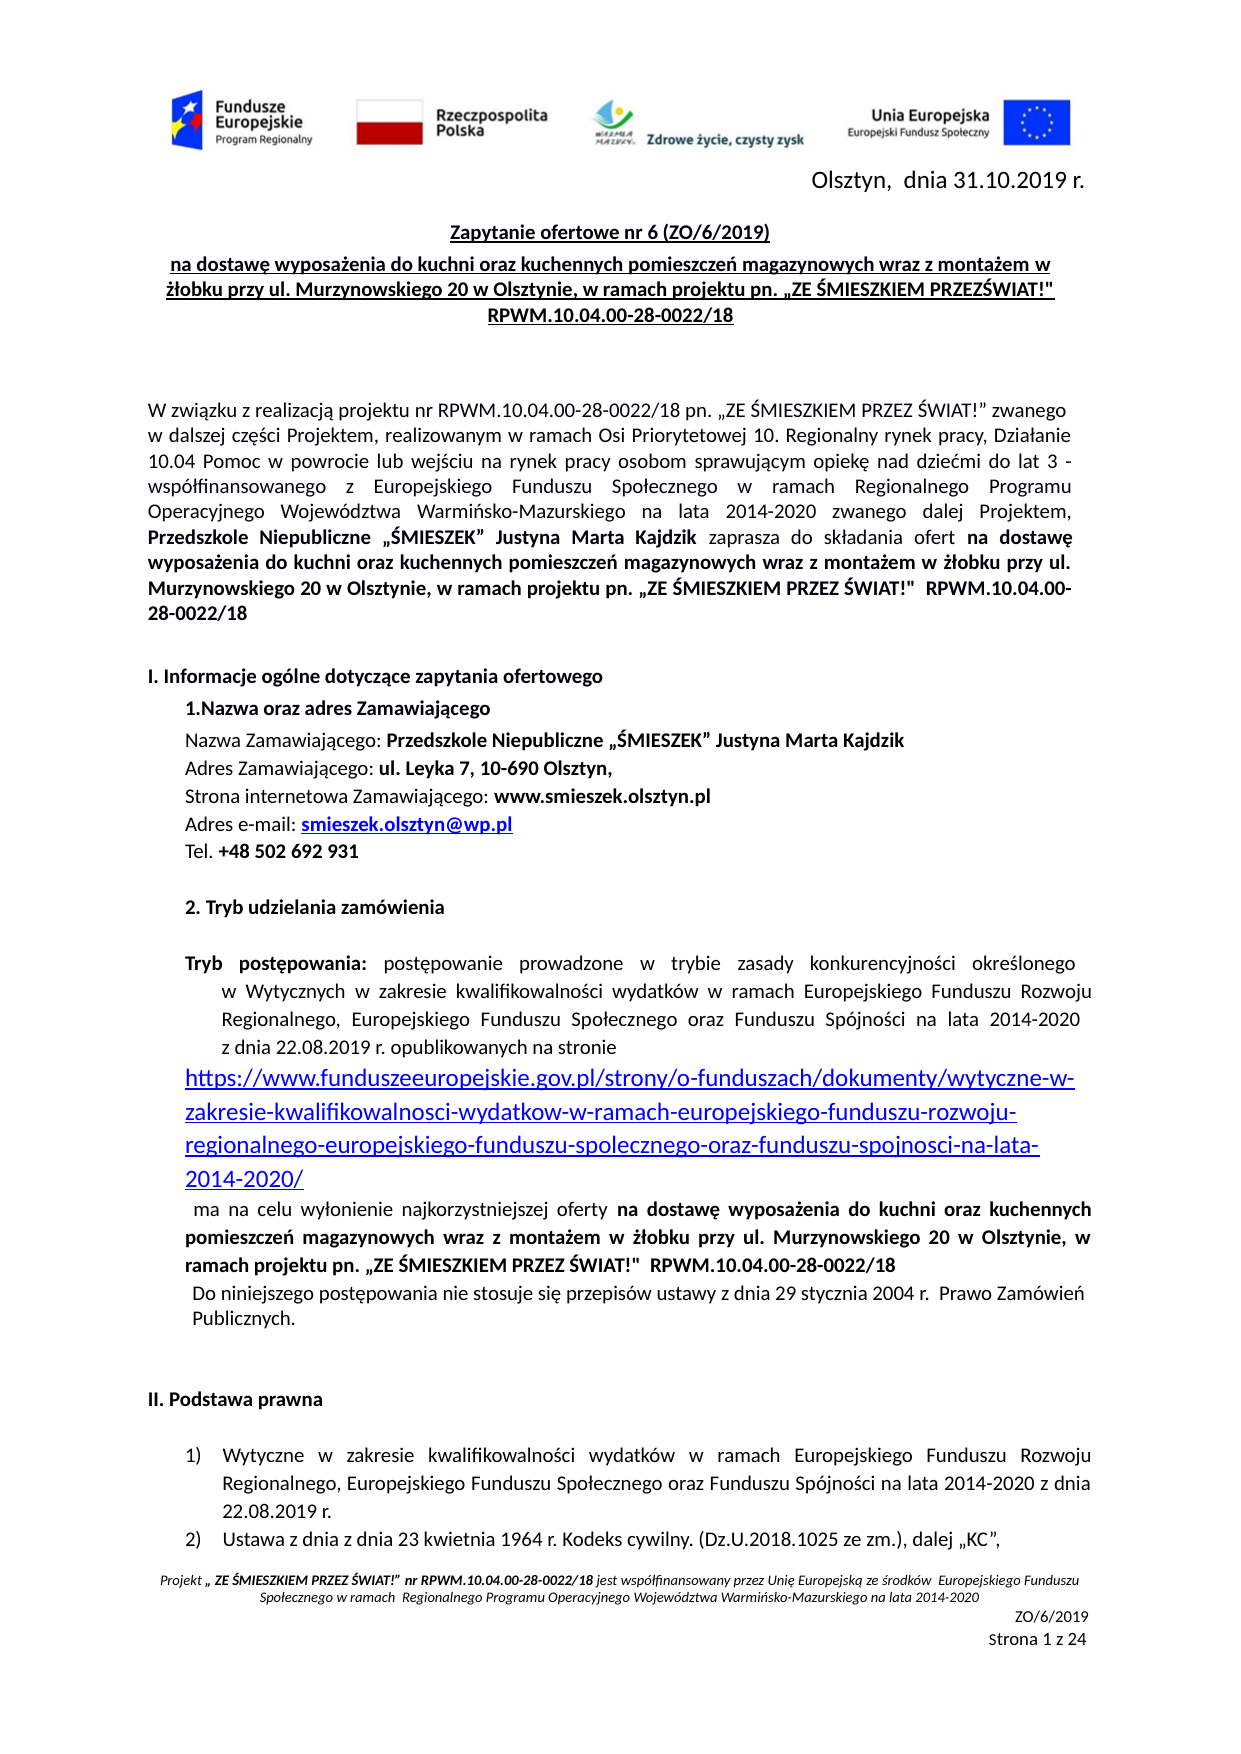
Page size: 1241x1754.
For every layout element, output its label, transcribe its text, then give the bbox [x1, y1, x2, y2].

text Do niniejszego postępowania nie stosuje się przepisów ustawy z dnia 29 stycznia 2004 r. Prawo Zamówień Publicznych. [177, 1280, 1093, 1331]
list Ustawa z dnia z dnia 23 kwietnia 1964 r. Kodeks cywilny. (Dz.U.2018.1025 ze zm.), dalej „KC”, [185, 1526, 1093, 1552]
picture [147, 73, 1092, 164]
text https://www.funduszeeuropejskie.gov.pl/strony/o-funduszach/dokumenty/wytyczne-w-zakresie-kwalifikowalnosci-wydatkow-w-ramach-europejskiego-funduszu-rozwoju-regionalnego-europejskiego-funduszu-spolecznego-oraz-funduszu-spojnosci-na-lata-2014-2020/ [185, 1062, 1093, 1193]
text 1.Nazwa oraz adres Zamawiającego [148, 695, 1073, 721]
text Adres Zamawiającego: ul. Leyka 7, 10-690 Olsztyn, [185, 755, 1093, 780]
text Tryb postępowania: postępowanie prowadzone w trybie zasady konkurencyjności określonego w Wytycznych w zakresie kwalifikowalności wydatków w ramach Europejskiego Funduszu Rozwoju Regionalnego, Europejskiego Funduszu Społecznego oraz Funduszu Spójności na lata 2014-2020 z dnia 22.08.2019 r. opublikowanych na stronie [185, 950, 1093, 1059]
text Olsztyn, dnia 31.10.2019 r. [811, 164, 1093, 194]
text na dostawę wyposażenia do kuchni oraz kuchennych pomieszczeń magazynowych wraz z montażem w żłobku przy ul. Murzynowskiego 20 w Olsztynie, w ramach projektu pn. „ZE ŚMIESZKIEM PRZEZŚWIAT!" RPWM.10.04.00-28-0022/18 [148, 251, 1073, 327]
text Tel. +48 502 692 931 [185, 839, 1093, 864]
list Wytyczne w zakresie kwalifikowalności wydatków w ramach Europejskiego Funduszu Rozwoju Regionalnego, Europejskiego Funduszu Społecznego oraz Funduszu Spójności na lata 2014-2020 z dnia 22.08.2019 r. [185, 1442, 1093, 1524]
text Adres e-mail: smieszek.olsztyn@wp.pl [185, 811, 1093, 836]
text 2. Tryb udzielania zamówienia [185, 894, 1093, 920]
text II. Podstawa prawna [148, 1387, 1093, 1412]
text W związku z realizacją projektu nr RPWM.10.04.00-28-0022/18 pn. „ZE ŚMIESZKIEM PRZEZ ŚWIAT!” zwanego w dalszej części Projektem, realizowanym w ramach Osi Priorytetowej 10. Regionalny rynek pracy, Działanie 10.04 Pomoc w powrocie lub wejściu na rynek pracy osobom sprawującym opiekę nad dziećmi do lat 3 - współfinansowanego z Europejskiego Funduszu Społecznego w ramach Regionalnego Programu Operacyjnego Województwa Warmińsko-Mazurskiego na lata 2014-2020 zwanego dalej Projektem, Przedszkole Niepubliczne „ŚMIESZEK” Justyna Marta Kajdzik zaprasza do składania ofert na dostawę wyposażenia do kuchni oraz kuchennych pomieszczeń magazynowych wraz z montażem w żłobku przy ul. Murzynowskiego 20 w Olsztynie, w ramach projektu pn. „ZE ŚMIESZKIEM PRZEZ ŚWIAT!" RPWM.10.04.00-28-0022/18 [148, 397, 1073, 626]
text Zapytanie ofertowe nr 6 (ZO/6/2019) [148, 219, 1073, 245]
text ma na celu wyłonienie najkorzystniejszej oferty na dostawę wyposażenia do kuchni oraz kuchennych pomieszczeń magazynowych wraz z montażem w żłobku przy ul. Murzynowskiego 20 w Olsztynie, w ramach projektu pn. „ZE ŚMIESZKIEM PRZEZ ŚWIAT!" RPWM.10.04.00-28-0022/18 [185, 1196, 1093, 1277]
text I. Informacje ogólne dotyczące zapytania ofertowego [148, 664, 1073, 689]
text Nazwa Zamawiającego: Przedszkole Niepubliczne „ŚMIESZEK” Justyna Marta Kajdzik [148, 727, 1093, 752]
text Strona internetowa Zamawiającego: www.smieszek.olsztyn.pl [185, 783, 1093, 808]
